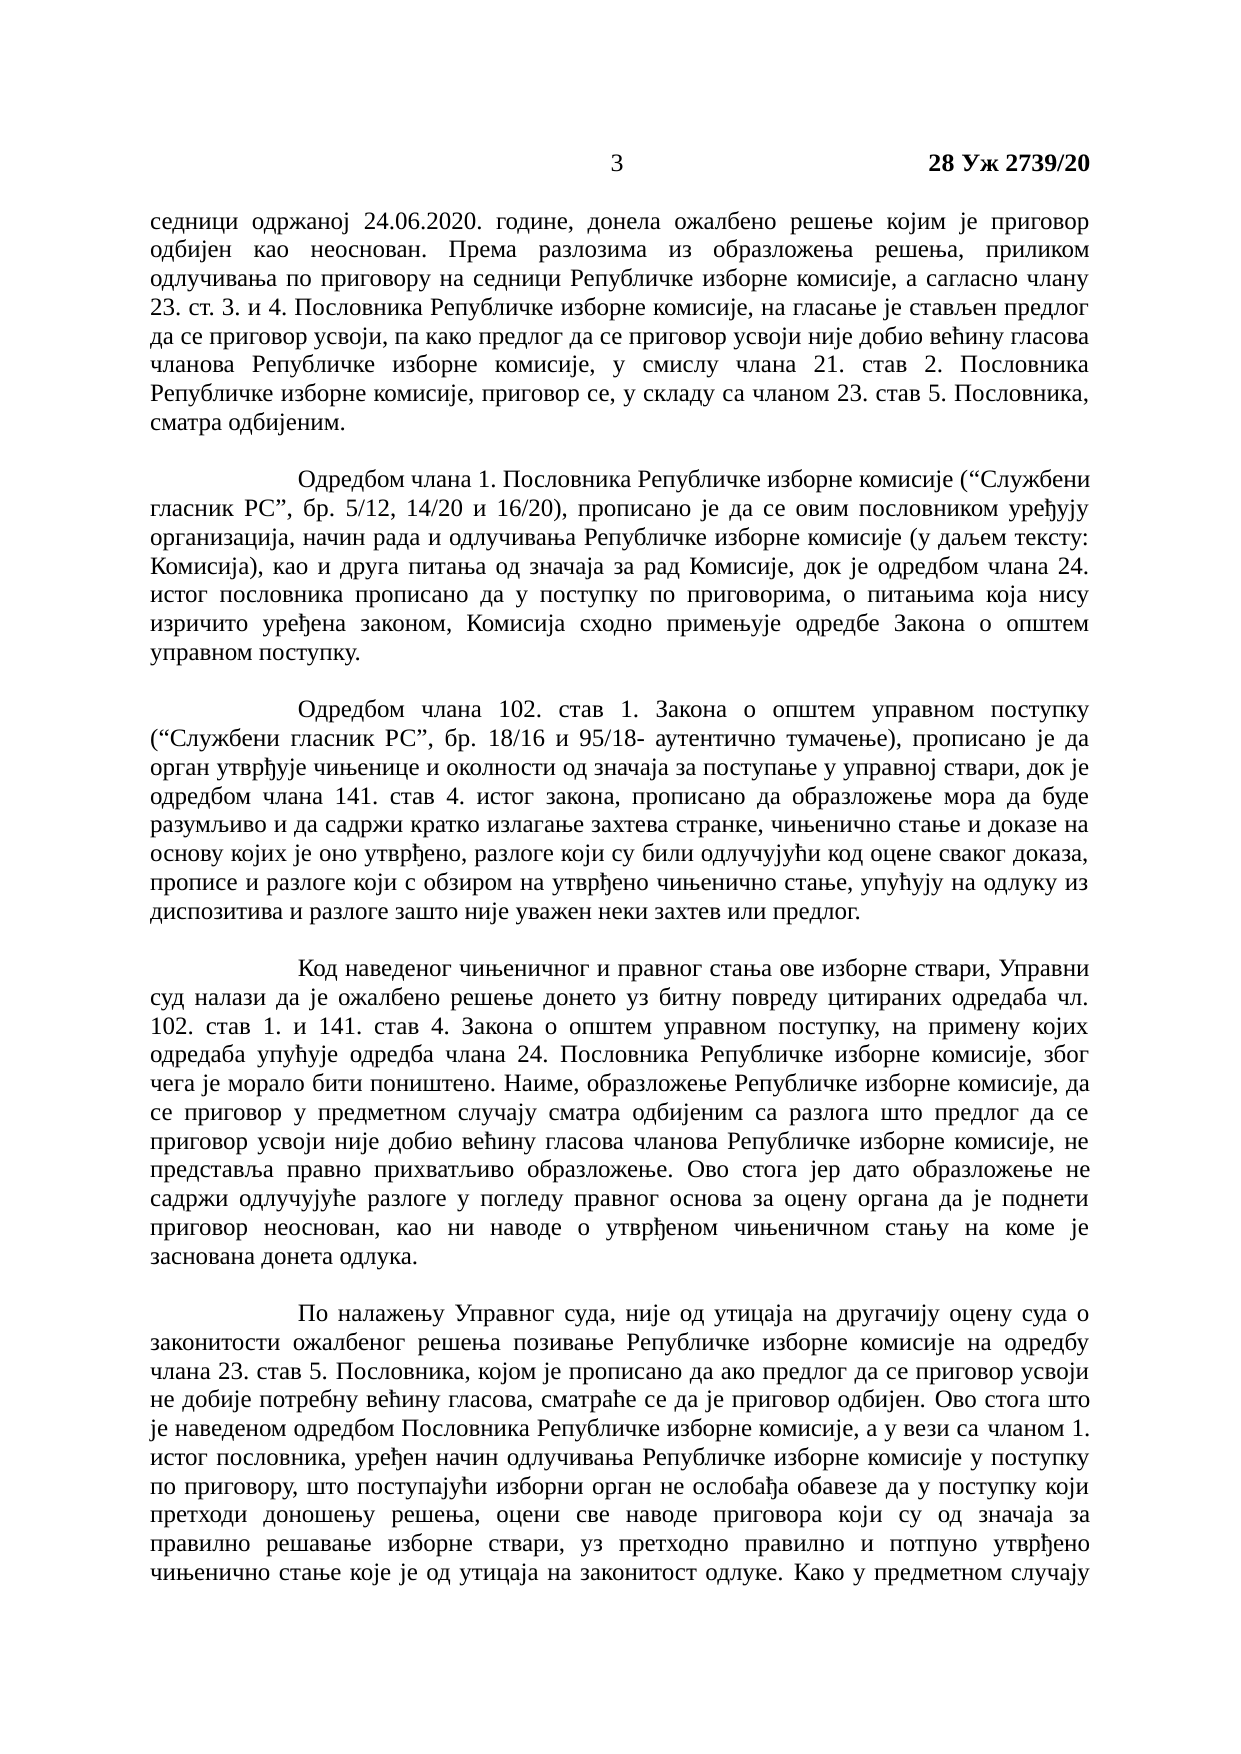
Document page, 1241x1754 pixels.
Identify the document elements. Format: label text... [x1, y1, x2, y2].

text Одредбом члана 102. став 1. Закона о општем управном поступку (“Службени гласник РС”, бр. 18/16 и 95/18- аутентично тумачење), прописано је да орган утврђује чињенице и околности од значаја за поступање у управној ствари, док је одредбом члана 141. став 4. истог закона, прописано да образложење мора да буде разумљиво и да садржи кратко излагање захтева странке, чињенично стање и доказе на основу којих је оно утврђено, разлоге који су били одлучујући код оцене сваког доказа, прописе и разлоге који с обзиром на утврђено чињенично стање, упућују на одлуку из диспозитива и разлоге зашто није уважен неки захтев или предлог. [150, 694, 1090, 924]
text Код наведеног чињеничног и правног стања ове изборне ствари, Управни суд налази да је ожалбено решење донето уз битну повреду цитираних одредаба чл. 102. став 1. и 141. став 4. Закона о општем управном поступку, на примену којих одредаба упућује одредба члана 24. Пословника Републичке изборне комисије, због чега је морало бити поништено. Наиме, образложење Републичке изборне комисије, да се приговор у предметном случају сматра одбијеним са разлога што предлог да се приговор усвоји није добио већину гласова чланова Републичке изборне комисије, не представља правно прихватљиво образложење. Ово стога јер дато образложење не садржи одлучујуће разлоге у погледу правног основа за оцену органа да је поднети приговор неоснован, као ни наводе о утврђеном чињеничном стању на коме је заснована донета одлука. [150, 953, 1090, 1269]
text Одредбом члана 1. Пословника Републичке изборне комисије (“Службени гласник РС”, бр. 5/12, 14/20 и 16/20), прописано је да се овим пословником уређују организација, начин рада и одлучивања Републичке изборне комисије (у даљем тексту: Комисија), као и друга питања од значаја за рад Комисије, док је одредбом члана 24. истог пословника прописано да у поступку по приговорима, о питањима која нису изричито уређена законом, Комисија сходно примењује одредбе Закона о општем управном поступку. [150, 464, 1090, 666]
text седници одржаној 24.06.2020. године, донела ожалбено решење којим је приговор одбијен као неоснован. Према разлозима из образложења решења, приликом одлучивања по приговору на седници Републичке изборне комисије, а сагласно члану 23. ст. 3. и 4. Пословника Републичке изборне комисије, на гласање је стављен предлог да се приговор усвоји, па како предлог да се приговор усвоји није добио већину гласова чланова Републичке изборне комисије, у смислу члана 21. став 2. Пословника Републичке изборне комисије, приговор се, у складу са чланом 23. став 5. Пословника, сматра одбијеним. [150, 206, 1090, 436]
text По налажењу Управног суда, није од утицаја на другачију оцену суда о законитости ожалбеног решења позивање Републичке изборне комисије на одредбу члана 23. став 5. Пословника, којом је прописано да ако предлог да се приговор усвоји не добије потребну већину гласова, сматраће се да је приговор одбијен. Ово стога што је наведеном одредбом Пословника Републичке изборне комисије, а у вези са чланом 1. истог пословника, уређен начин одлучивања Републичке изборне комисије у поступку по приговору, што поступајући изборни орган не ослобађа обавезе да у поступку који претходи доношењу решења, оцени све наводе приговора који су од значаја за правилно решавање изборне ствари, уз претходно правилно и потпуно утврђено чињенично стање које је од утицаја на законитост одлуке. Како у предметном случају [150, 1298, 1090, 1586]
